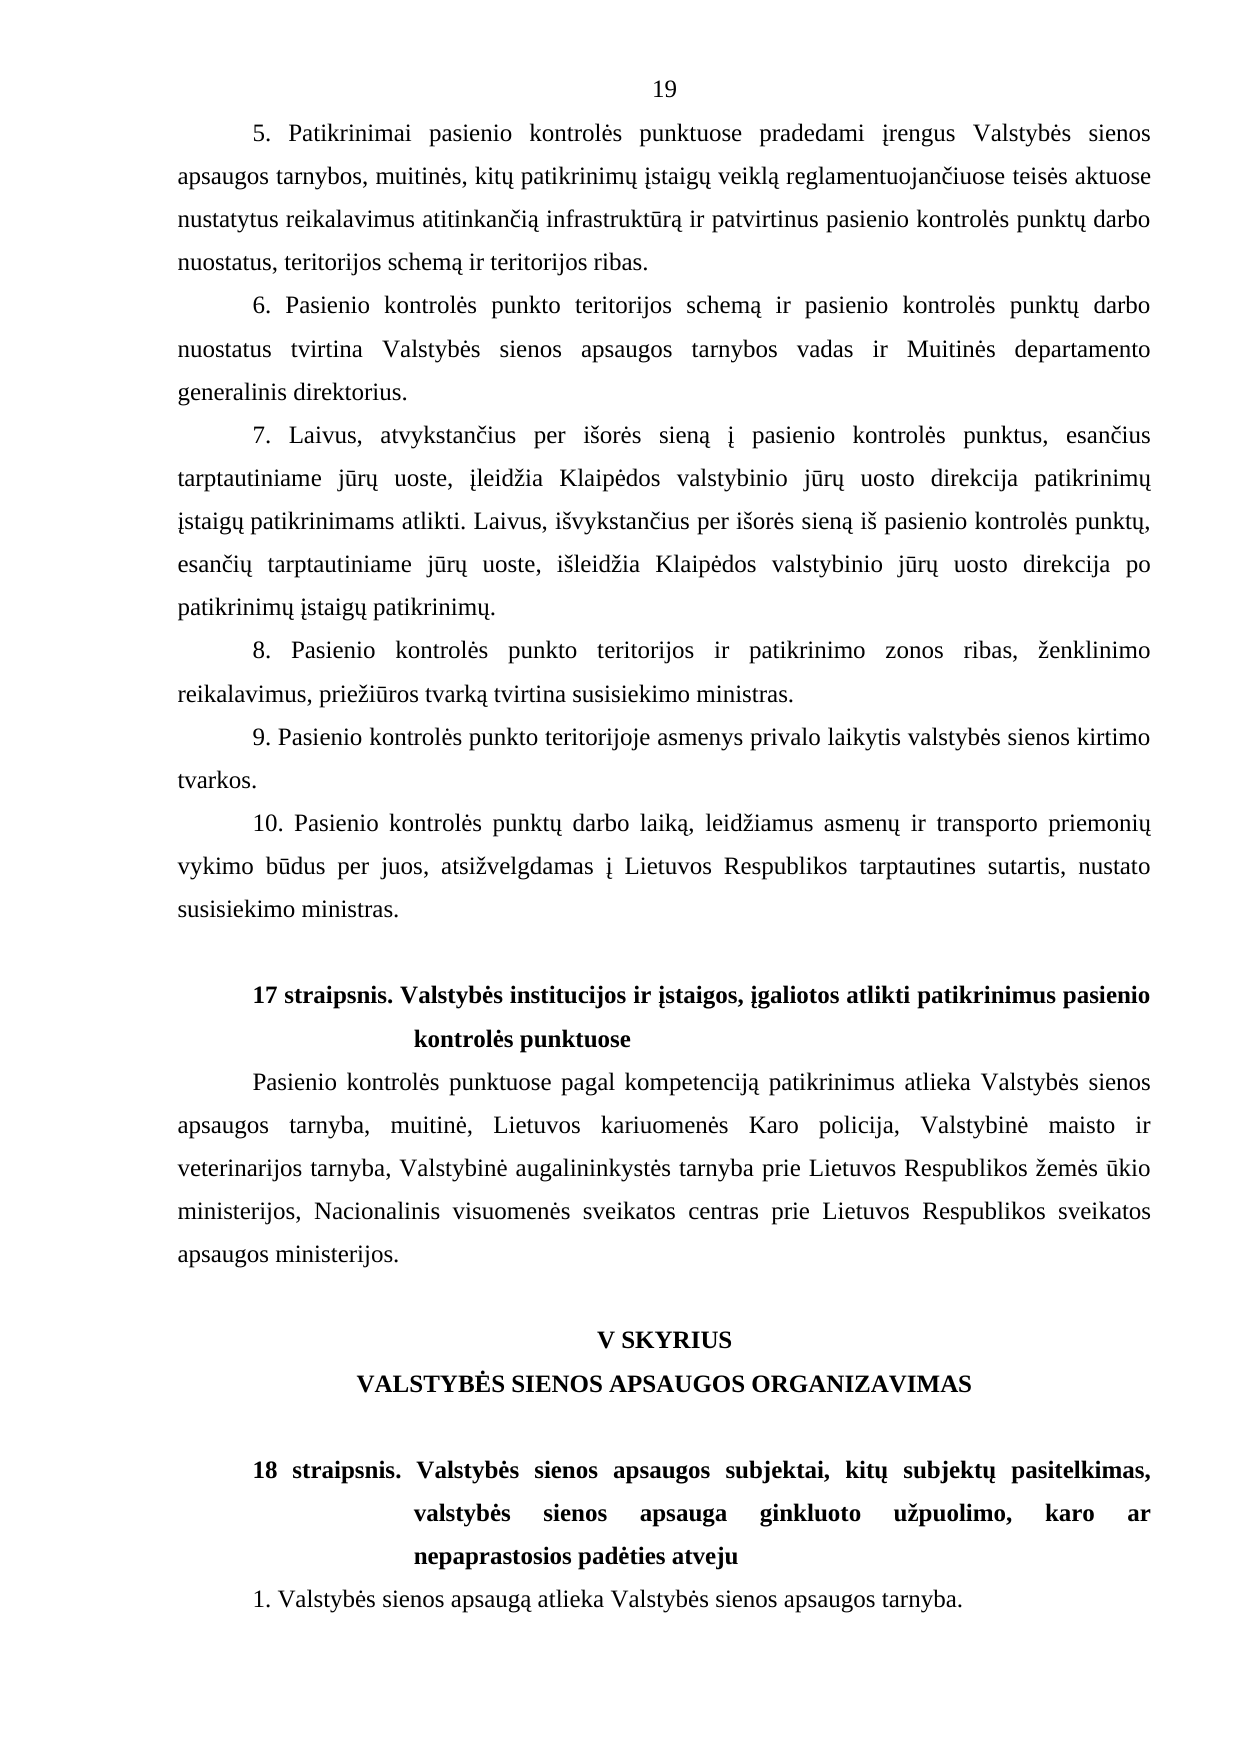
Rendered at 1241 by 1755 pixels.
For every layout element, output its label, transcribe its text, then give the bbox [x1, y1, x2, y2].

text VALSTYBĖS SIENOS APSAUGOS ORGANIZAVIMAS [177, 1369, 1152, 1397]
text 17 straipsnis. Valstybės institucijos ir įstaigos, įgaliotos atlikti patikrinimus pasienio kontrolės punktuose [252, 981, 1152, 1052]
text 9. Pasienio kontrolės punkto teritorijoje asmenys privalo laikytis valstybės sienos kirtimo tvarkos. [177, 722, 1152, 794]
text 1. Valstybės sienos apsaugą atlieka Valstybės sienos apsaugos tarnyba. [177, 1584, 1152, 1613]
text 10. Pasienio kontrolės punktų darbo laiką, leidžiamus asmenų ir transporto priemonių vykimo būdus per juos, atsižvelgdamas į Lietuvos Respublikos tarptautines sutartis, nustato susisiekimo ministras. [177, 808, 1152, 923]
text 6. Pasienio kontrolės punkto teritorijos schemą ir pasienio kontrolės punktų darbo nuostatus tvirtina Valstybės sienos apsaugos tarnybos vadas ir Muitinės departamento generalinis direktorius. [177, 291, 1152, 406]
text 8. Pasienio kontrolės punkto teritorijos ir patikrinimo zonos ribas, ženklinimo reikalavimus, priežiūros tvarką tvirtina susisiekimo ministras. [177, 636, 1152, 707]
text 18 straipsnis. Valstybės sienos apsaugos subjektai, kitų subjektų pasitelkimas, valstybės sienos apsauga ginkluoto užpuolimo, karo ar nepaprastosios padėties atveju [252, 1455, 1152, 1570]
text Pasienio kontrolės punktuose pagal kompetenciją patikrinimus atlieka Valstybės sienos apsaugos tarnyba, muitinė, Lietuvos kariuomenės Karo policija, Valstybinė maisto ir veterinarijos tarnyba, Valstybinė augalininkystės tarnyba prie Lietuvos Respublikos žemės ūkio ministerijos, Nacionalinis visuomenės sveikatos centras prie Lietuvos Respublikos sveikatos apsaugos ministerijos. [177, 1067, 1152, 1268]
text V SKYRIUS [177, 1326, 1152, 1354]
text 5. Patikrinimai pasienio kontrolės punktuose pradedami įrengus Valstybės sienos apsaugos tarnybos, muitinės, kitų patikrinimų įstaigų veiklą reglamentuojančiuose teisės aktuose nustatytus reikalavimus atitinkančią infrastruktūrą ir patvirtinus pasienio kontrolės punktų darbo nuostatus, teritorijos schemą ir teritorijos ribas. [177, 118, 1152, 276]
text 7. Laivus, atvykstančius per išorės sieną į pasienio kontrolės punktus, esančius tarptautiniame jūrų uoste, įleidžia Klaipėdos valstybinio jūrų uosto direkcija patikrinimų įstaigų patikrinimams atlikti. Laivus, išvykstančius per išorės sieną iš pasienio kontrolės punktų, esančių tarptautiniame jūrų uoste, išleidžia Klaipėdos valstybinio jūrų uosto direkcija po patikrinimų įstaigų patikrinimų. [177, 420, 1152, 621]
